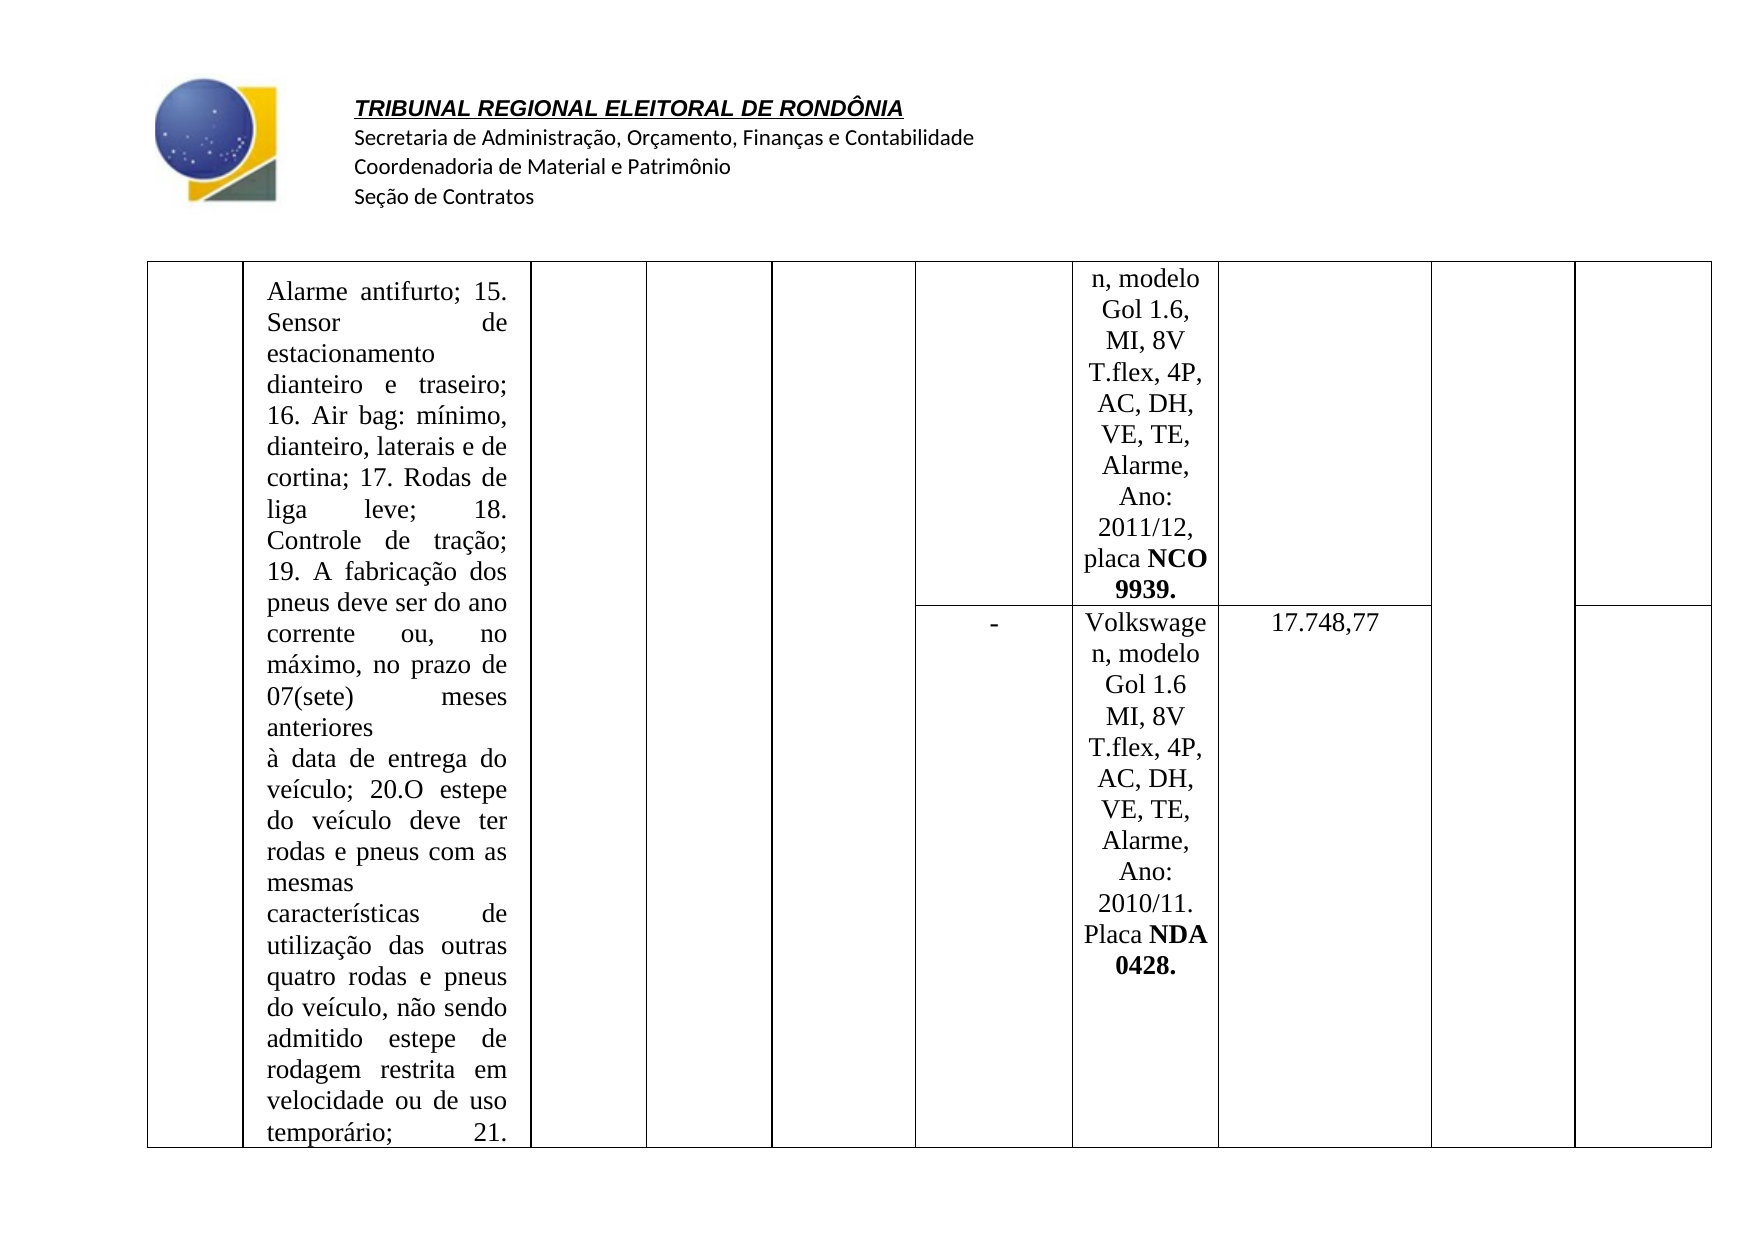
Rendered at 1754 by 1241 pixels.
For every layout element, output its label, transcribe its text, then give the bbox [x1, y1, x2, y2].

table_cell - [916, 262, 1072, 605]
table_cell n, modelo Gol 1.6, MI, 8V T.flex, 4P, AC, DH, VE, TE, Alarme, Ano: 2011/12, placa NCO 9939. [1073, 262, 1218, 605]
table_cell Veículo tipo utilitário com carroceria fechada (SUV) novo, zero quilômetro de fábrica, ano de fabricação e modelo igual ou posterior à assinatura do Contrato/Ordem de Fornecimento. 1. Cor preta (original do fabricante); 2. 04 portas laterais e uma de acesso ao porta malas; 3. Tração 4x4 ação integrada, com reduzida com acionamento eletrônico; 4. Cabine com capacidade para 05 ocupantes; 5. Motor movido a diesel; 6. A partir da motorização de 2.8 a combustão; 7. Potência igual ou superior: 200CV; 8. Direção hidráulica ou elétrica; 9. Ar-condicionado; 10. Câmbio automático; 11. Vidros com acionamento elétricos e travas elétricas nas 04 (quatro) portas; 12. Freios ABS; 13. Luz auxiliar de freio (brake light); 14. Alarme antifurto; 15. Sensor de estacionamento dianteiro e traseiro; 16. Air bag: mínimo, dianteiro, laterais e de cortina; 17. Rodas de liga leve; 18. Controle de tração; 19. A fabricação dos pneus deve ser do ano corrente ou, no máximo, no prazo de 07(sete) meses anteriores à data de entrega do veículo; 20.O estepe do veículo deve ter rodas e pneus com as mesmas características de utilização das outras quatro rodas e pneus do veículo, não sendo admitido estepe de rodagem restrita em velocidade ou de uso temporário; 21. Protetor de cárter; 22. Jogo de tapetes; 23. Central multimídia com GPS e câmera de ré integrados; 24. Película somente nos vidros laterais e traseiro, com transparência mínima prevista em lei, atendendo aos termos do art. 2º da Resolução do Conselho Nacional de Trânsito nº 254/2007 e da NBR 9491 e suas normas complementares – (transparência mínima de: 70% nos vidros laterais dianteiros e 28% nos vidros laterais traseiros e 28% no vidro traseiro); 25. Equipado com os demais itens de série e acessórios de segurança originais de fábrica, exigidos pelo CONTRAN; 26. O veículo automotor deve atender aos limites máximos de emissão de poluentes provenientes do escapamento fixados no âmbito do Programa de Controle da Poluição do Ar por Veículos Automotores – PROCONVE -, conforme Resolução CONAMA nº 18, de 06/05/1986, Resolução CONAMA 490, de 16 de novembro de 2018 e Resolução CONAMA 492, de 20 de dezembro de 2018, complementações e alterações supervenientes; 27. O Fornecedor se obriga a promover apresentação e treinamento aos usuários sobre as funcionalidades e recursos do veículo na ocasião da entrega; 28. O Fornecedor se obriga a promover apresentação e treinamento aos usuários sobre as funcionalidades e recursos do veículo na ocasião da entrega; 29. Com todos equipamentos exigidos pelo CONTRAN e estarem conformidade com todas as normas do PROCONVE (Programa de Controle de Poluição do ar por veículos Automotores); 30. Os veículos deverão ser entregues licenciados e emplacados na categoria de veículo oficial e em nome do Tribunal Regional Eleitoral de Rondônia, todas as taxas e despesas quitadas (IPVA, emplacamento, jogo de placas, despachante, etc.), e de acordo com as especificações da legislação de trânsito vigentes; 31. Garantia mínima de Fábrica: 36 meses ou 100 mil km, assistência técnica autorizada e reposição de peças disponíveis dentro do Estado de Rondônia, sendo que a empresa deverá apresentar durante a fase de licitação o endereço da assistência técnica autorizada, sendo uma na capital e pelo menos 02 no interior do Estado. A comprovação desses endereços poderá ser feita por meio de links, manuais de assistência técnica ou outro meio idôneo que comprove o local da assistência. Marca: Toyota Modelo/Versão: SW4 SRX PLATINUM 2.8L Ano: 2024/2024 [244, 262, 530, 1147]
table_cell 17.748,77 [1219, 606, 1431, 1147]
table_cell [1219, 262, 1431, 605]
table_cell [532, 262, 646, 1147]
table_cell Volkswagen, modelo Gol 1.6 MI, 8V T.flex, 4P, AC, DH, VE, TE, Alarme, Ano: 2010/11. Placa NDA 0428. [1073, 606, 1218, 1147]
table_cell [1576, 606, 1711, 1147]
table_cell [773, 262, 915, 1147]
table_cell - [916, 606, 1072, 1147]
table_cell [1432, 262, 1574, 1147]
table_cell [148, 262, 242, 1147]
table_cell [647, 262, 771, 1147]
table_cell [1576, 262, 1711, 605]
